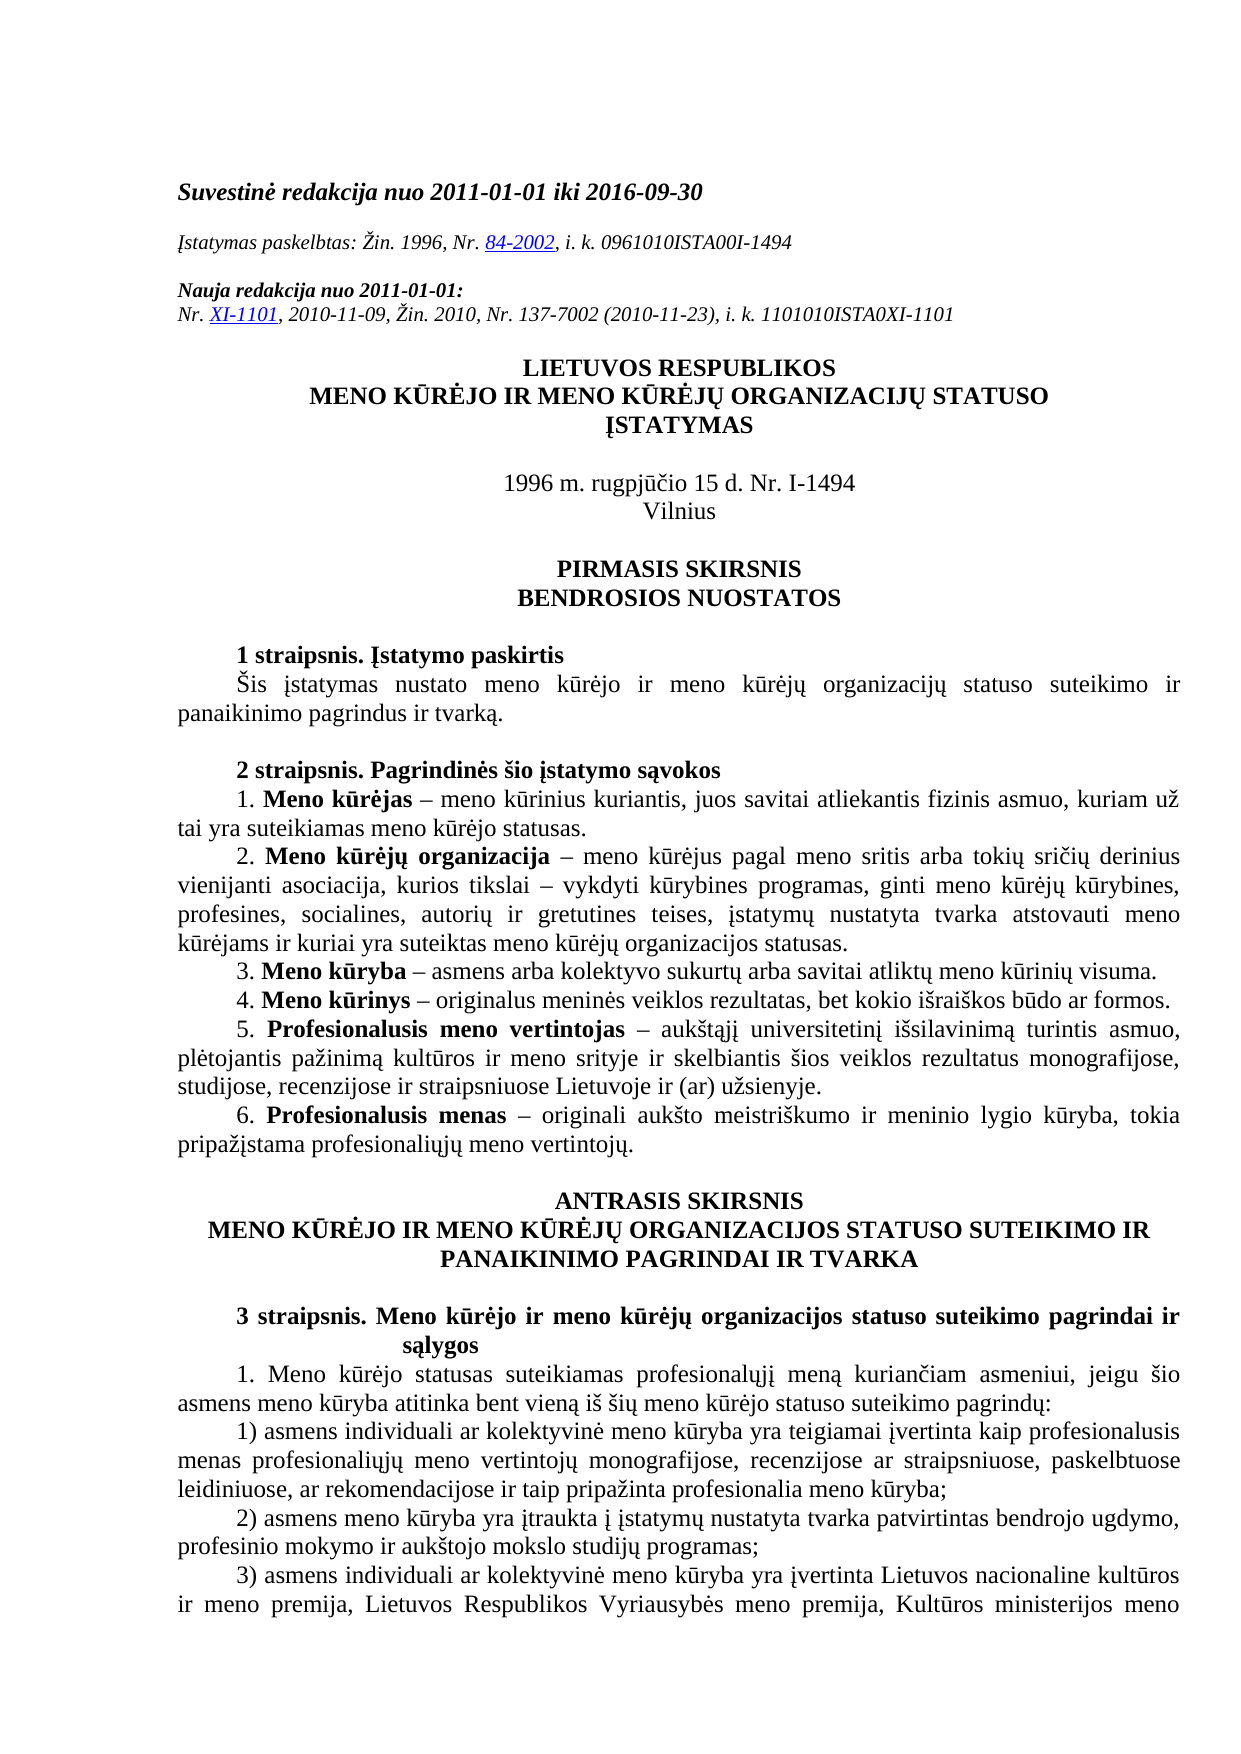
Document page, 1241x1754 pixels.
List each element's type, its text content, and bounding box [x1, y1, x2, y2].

text 2 straipsnis. Pagrindinės šio įstatymo sąvokos [177, 755, 1181, 784]
text 3. Meno kūryba – asmens arba kolektyvo sukurtų arba savitai atliktų meno kūrinių visuma. [177, 956, 1181, 985]
text Suvestinė redakcija nuo 2011-01-01 iki 2016-09-30 [177, 177, 1181, 206]
text 1. Meno kūrėjo statusas suteikiamas profesionalųjį meną kuriančiam asmeniui, jeigu šio asmens meno kūryba atitinka bent vieną iš šių meno kūrėjo statuso suteikimo pagrindų: [177, 1359, 1181, 1416]
text 4. Meno kūrinys – originalus meninės veiklos rezultatas, bet kokio išraiškos būdo ar formos. [177, 985, 1181, 1014]
text 2) asmens meno kūryba yra įtraukta į įstatymų nustatyta tvarka patvirtintas bendrojo ugdymo, profesinio mokymo ir aukštojo mokslo studijų programas; [177, 1503, 1181, 1560]
text BENDROSIOS NUOSTATOS [177, 583, 1181, 611]
text Įstatymas paskelbtas: Žin. 1996, Nr. 84-2002, i. k. 0961010ISTA00I-1494 [177, 230, 1181, 254]
text 5. Profesionalusis meno vertintojas – aukštąjį universitetinį išsilavinimą turintis asmuo, plėtojantis pažinimą kultūros ir meno srityje ir skelbiantis šios veiklos rezultatus monografijose, studijose, recenzijose ir straipsniuose Lietuvoje ir (ar) užsienyje. [177, 1014, 1181, 1100]
text Vilnius [177, 496, 1181, 525]
text 1 straipsnis. Įstatymo paskirtis [177, 640, 1181, 669]
text MENO KŪRĖJO IR MENO KŪRĖJŲ ORGANIZACIJOS STATUSO SUTEIKIMO IR PANAIKINIMO PAGRINDAI IR TVARKA [177, 1215, 1181, 1273]
text Nauja redakcija nuo 2011-01-01: [177, 278, 1181, 302]
text 3 straipsnis. Meno kūrėjo ir meno kūrėjų organizacijos statuso suteikimo pagrindai ir sąlygos [236, 1301, 1181, 1359]
text ANTRASIS SKIRSNIS [177, 1186, 1181, 1215]
text 2. Meno kūrėjų organizacija – meno kūrėjus pagal meno sritis arba tokių sričių derinius vienijanti asociacija, kurios tikslai – vykdyti kūrybines programas, ginti meno kūrėjų kūrybines, profesines, socialines, autorių ir gretutines teises, įstatymų nustatyta tvarka atstovauti meno kūrėjams ir kuriai yra suteiktas meno kūrėjų organizacijos statusas. [177, 841, 1181, 956]
text 1. Meno kūrėjas – meno kūrinius kuriantis, juos savitai atliekantis fizinis asmuo, kuriam už tai yra suteikiamas meno kūrėjo statusas. [177, 784, 1181, 841]
text 1) asmens individuali ar kolektyvinė meno kūryba yra teigiamai įvertinta kaip profesionalusis menas profesionaliųjų meno vertintojų monografijose, recenzijose ar straipsniuose, paskelbtuose leidiniuose, ar rekomendacijose ir taip pripažinta profesionalia meno kūryba; [177, 1416, 1181, 1503]
text 1996 m. rugpjūčio 15 d. Nr. I-1494 [177, 468, 1181, 496]
text LIETUVOS RESPUBLIKOS MENO KŪRĖJO IR MENO KŪRĖJŲ ORGANIZACIJŲ STATUSO ĮSTATYMAS [177, 353, 1181, 439]
text 3) asmens individuali ar kolektyvinė meno kūryba yra įvertinta Lietuvos nacionaline kultūros ir meno premija, Lietuvos Respublikos Vyriausybės meno premija, Kultūros ministerijos meno [177, 1560, 1181, 1618]
text PIRMASIS SKIRSNIS [177, 554, 1181, 583]
text Nr. XI-1101, 2010-11-09, Žin. 2010, Nr. 137-7002 (2010-11-23), i. k. 1101010ISTA0XI-1101 [177, 302, 1181, 326]
text 6. Profesionalusis menas – originali aukšto meistriškumo ir meninio lygio kūryba, tokia pripažįstama profesionaliųjų meno vertintojų. [177, 1100, 1181, 1158]
text Šis įstatymas nustato meno kūrėjo ir meno kūrėjų organizacijų statuso suteikimo ir panaikinimo pagrindus ir tvarką. [177, 669, 1181, 726]
